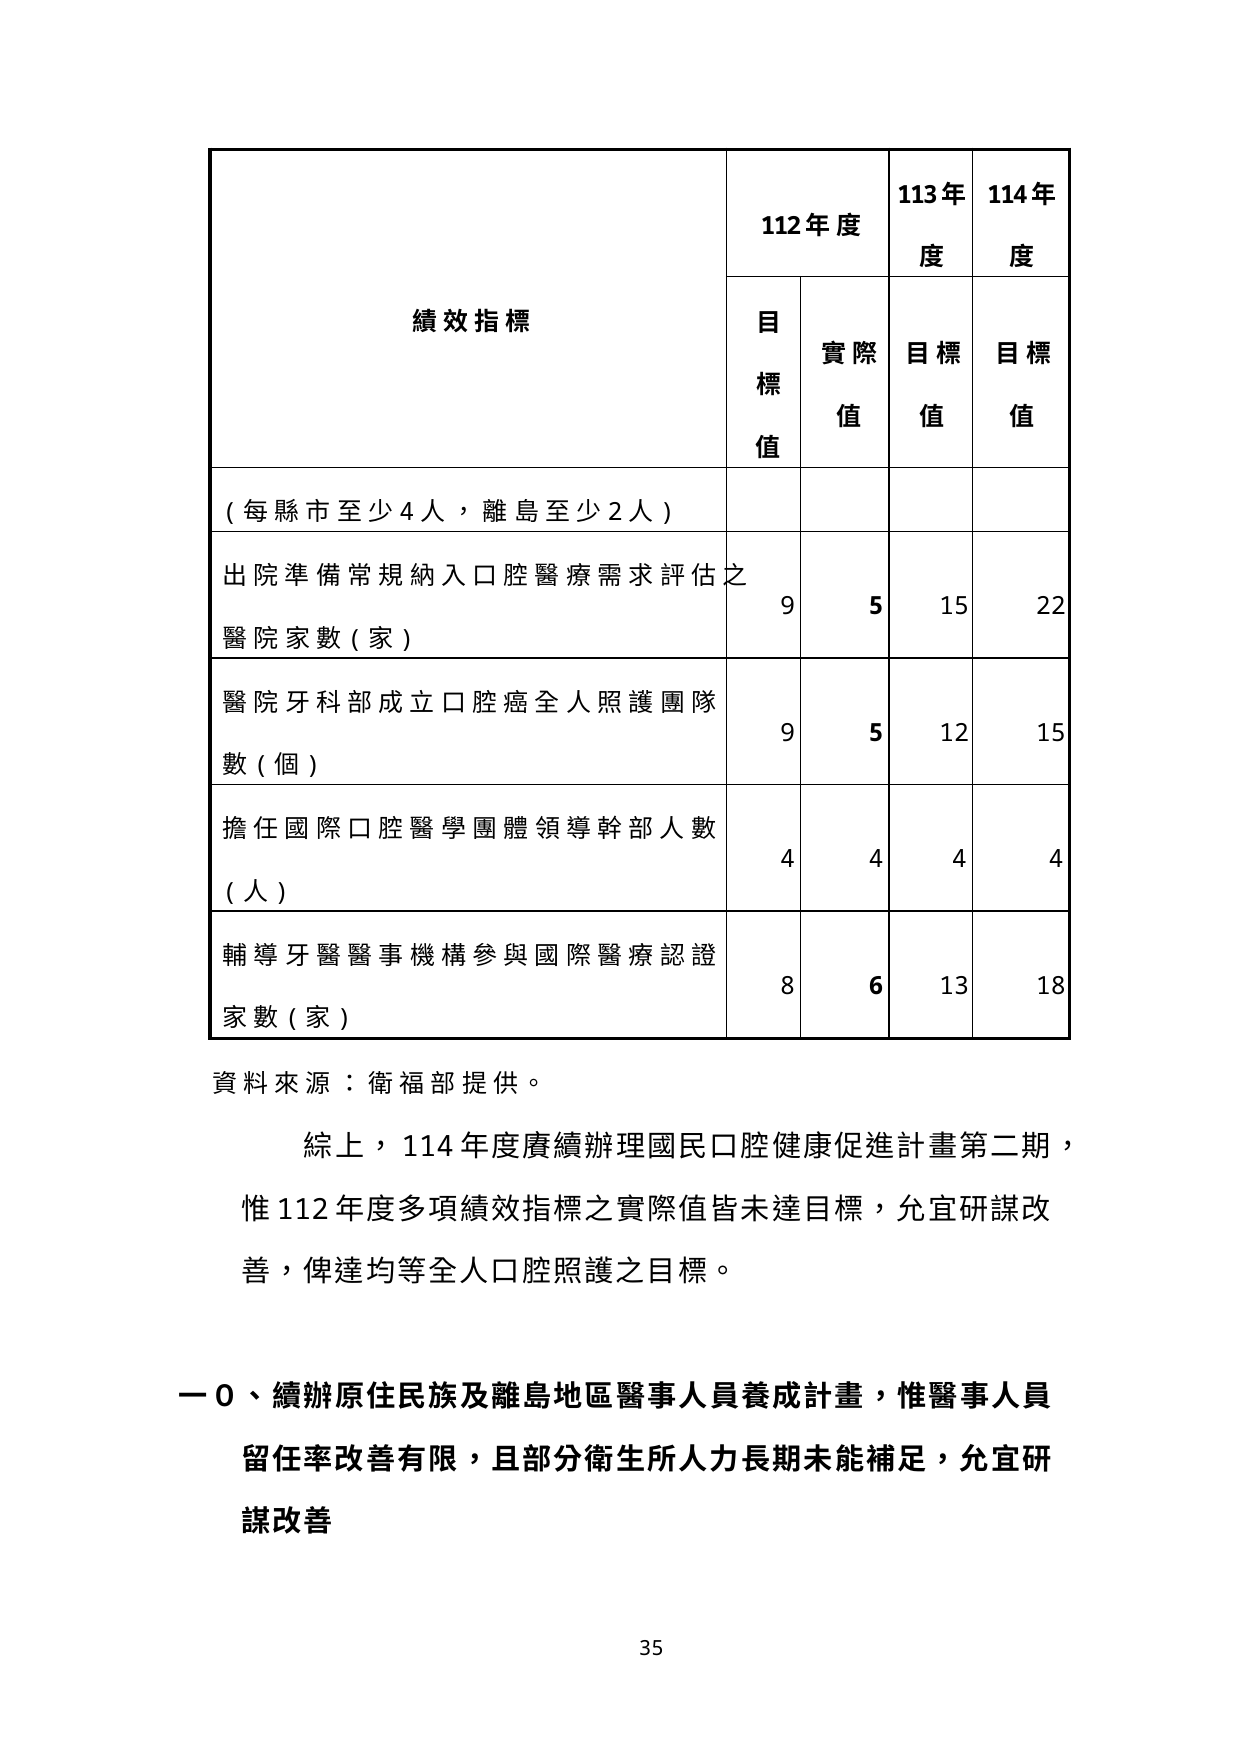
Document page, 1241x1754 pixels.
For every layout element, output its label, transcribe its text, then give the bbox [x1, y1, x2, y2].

table_cell 15 [890, 532, 972, 657]
table_cell 5 [801, 532, 888, 657]
text 綜上，114年度賡續辦理國民口腔健康促進計畫第二期，惟112年度多項績效指標之實際值皆未達目標，允宜研謀改善，俾達均等全人口腔照護之目標。 [236, 1102, 1063, 1290]
table_cell 22 [973, 532, 1068, 657]
table_cell [801, 468, 888, 531]
table_cell 4 [801, 785, 888, 910]
table_cell 9 [727, 532, 800, 657]
table_cell 5 [801, 659, 888, 784]
table_cell 12 [890, 659, 972, 784]
table_cell 實際值 [801, 277, 888, 466]
table_cell [973, 468, 1068, 531]
table_cell 4 [973, 785, 1068, 910]
table_cell 目標值 [727, 277, 800, 466]
text 一０、續辦原住民族及離島地區醫事人員養成計畫，惟醫事人員留任率改善有限，且部分衛生所人力長期未能補足，允宜研謀改善 [177, 1352, 1063, 1540]
table_cell 擔任國際口腔醫學團體領導幹部人數(人) [212, 785, 726, 910]
table_cell 目標值 [890, 277, 972, 466]
table_cell 6 [801, 912, 888, 1037]
table_header 114年度 [973, 151, 1068, 276]
table_cell 醫院牙科部成立口腔癌全人照護團隊數(個) [212, 659, 726, 784]
table_cell 4 [890, 785, 972, 910]
text 資料來源：衛福部提供。 [177, 1040, 1063, 1102]
table_cell 8 [727, 912, 800, 1037]
table_cell 18 [973, 912, 1068, 1037]
table_header 113年度 [890, 151, 972, 276]
table_cell 4 [727, 785, 800, 910]
table_cell 輔導牙醫醫事機構參與國際醫療認證家數(家) [212, 912, 726, 1037]
table_cell (每縣市至少4人，離島至少2人) [212, 468, 726, 531]
table_cell 出院準備常規納入口腔醫療需求評估之醫院家數(家) [212, 532, 726, 657]
table_cell [890, 468, 972, 531]
table_cell [727, 468, 800, 531]
table_header 績效指標 [212, 151, 726, 466]
table_cell 13 [890, 912, 972, 1037]
table_header 112年度 [727, 151, 888, 276]
table_cell 15 [973, 659, 1068, 784]
table_cell 目標值 [973, 277, 1068, 466]
table_cell 9 [727, 659, 800, 784]
